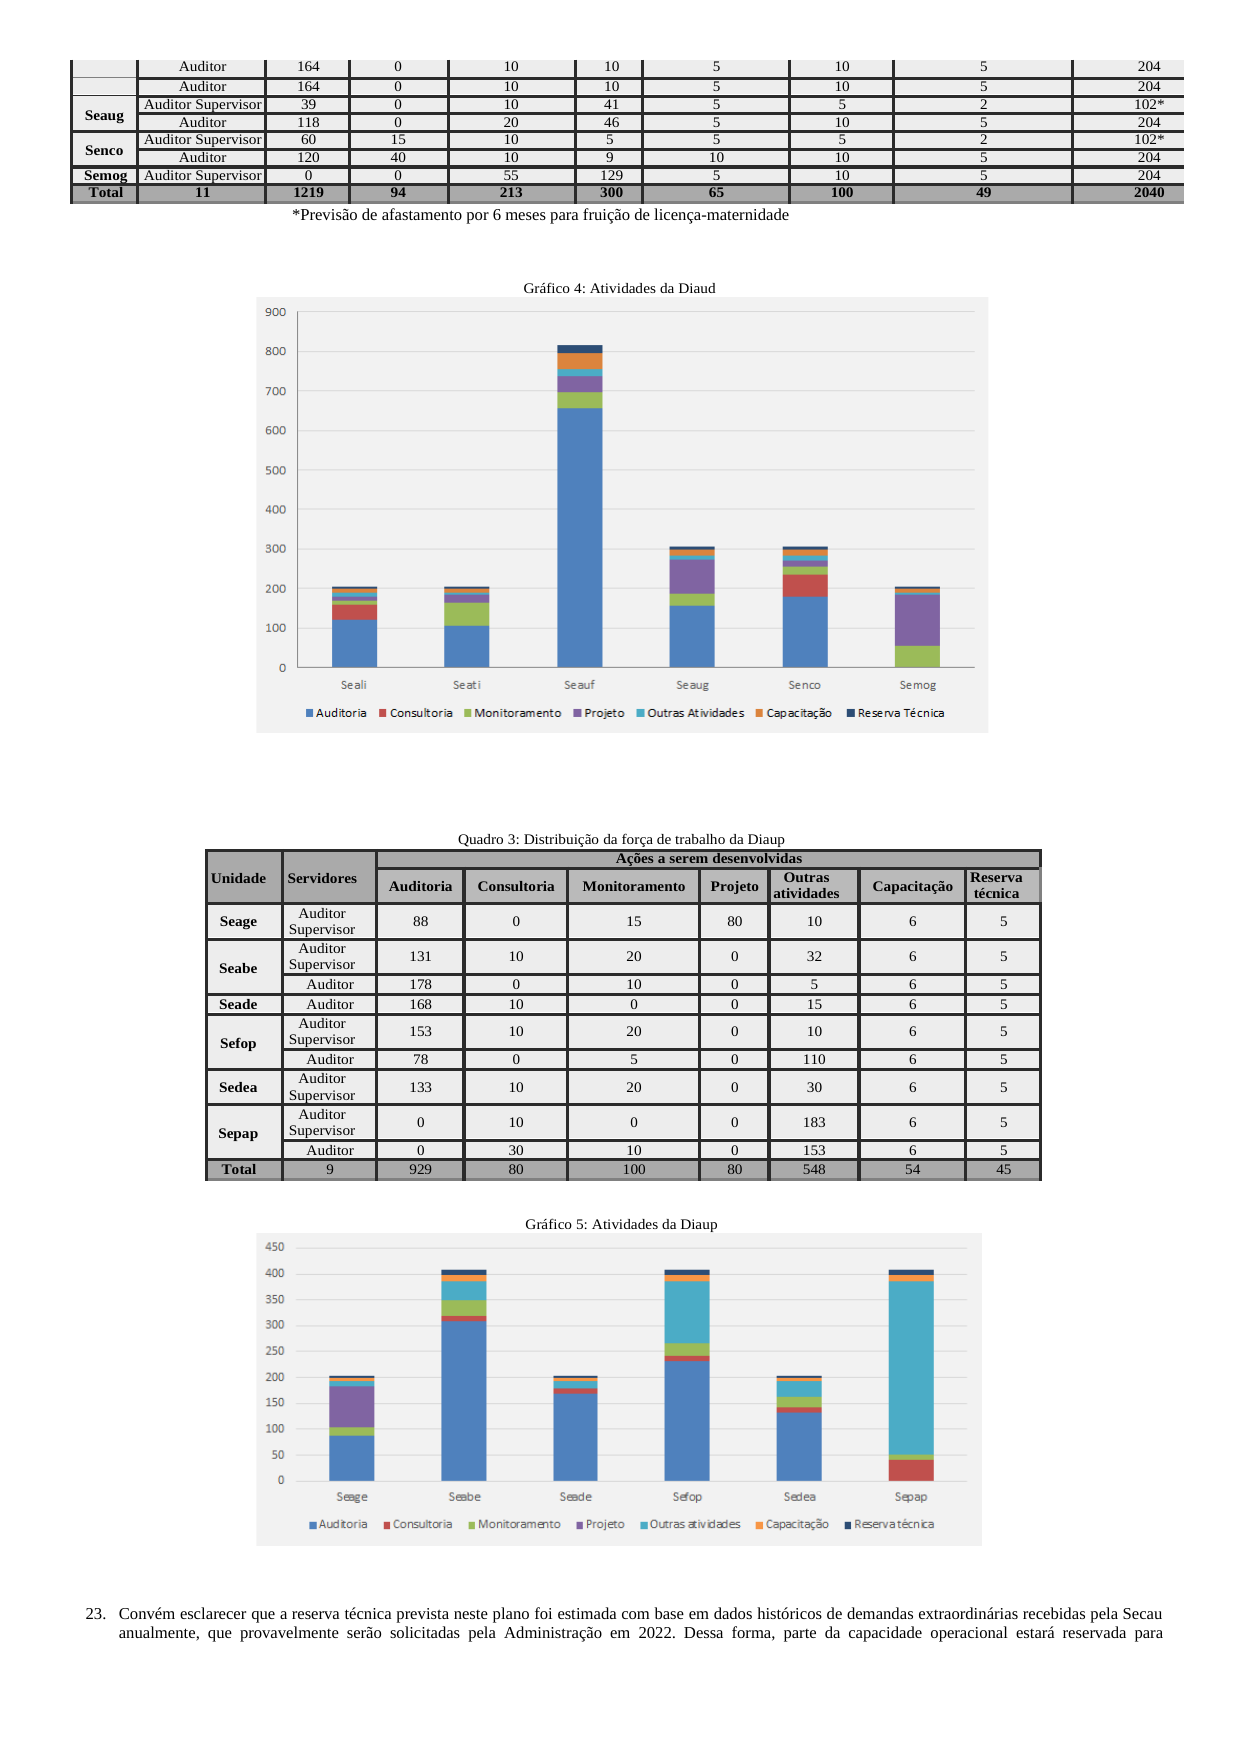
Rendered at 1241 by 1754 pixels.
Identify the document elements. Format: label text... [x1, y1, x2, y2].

picture [256, 297, 989, 733]
table_cell Auditor [284, 1142, 375, 1158]
table_cell Seaug [73, 96, 136, 130]
table_cell 10 [466, 1016, 566, 1048]
table_cell Senco [73, 133, 136, 165]
table_cell Auditor [284, 996, 375, 1012]
table_cell 100 [569, 1161, 698, 1178]
table_cell Auditor [284, 1051, 375, 1068]
table_cell 204 [1074, 115, 1184, 130]
table_cell 5 [577, 133, 641, 148]
table_cell 20 [450, 115, 574, 130]
table_cell Sefop [208, 1016, 281, 1068]
table_cell 213 [450, 186, 574, 201]
table_cell Outras atividades [771, 870, 857, 902]
table_cell 0 [351, 115, 447, 130]
table_cell Semog [73, 169, 136, 183]
table_cell Projeto [701, 870, 767, 902]
table_cell 10 [569, 1142, 698, 1158]
table_cell 5 [644, 98, 788, 112]
table_cell 0 [701, 1016, 767, 1048]
table_cell 204 [1074, 151, 1184, 165]
table_cell 94 [351, 186, 447, 201]
table_cell 0 [701, 1071, 767, 1103]
table_cell 46 [577, 115, 641, 130]
table_cell 10 [791, 169, 892, 183]
table_cell 0 [701, 996, 767, 1012]
table_cell 929 [378, 1161, 462, 1178]
table_cell Consultoria [466, 870, 566, 902]
table_cell 5 [967, 941, 1039, 973]
table_cell 49 [895, 186, 1071, 201]
table_cell Auditor Supervisor [284, 1071, 375, 1103]
text Quadro 3: Distribuição da força de trabalho da Diaup [58, 831, 1184, 848]
table_cell 6 [861, 976, 964, 993]
table_cell 5 [569, 1051, 698, 1068]
table_cell 153 [771, 1142, 857, 1158]
table_header 204 [1074, 60, 1184, 77]
table_cell 110 [771, 1051, 857, 1068]
table_cell 0 [351, 98, 447, 112]
table_cell 6 [861, 941, 964, 973]
table_cell 102* [1074, 133, 1184, 148]
table_cell 10 [791, 151, 892, 165]
table_header 10 [450, 60, 574, 77]
table_cell 0 [701, 1142, 767, 1158]
table_cell Auditor [284, 976, 375, 993]
table_cell 80 [701, 1161, 767, 1178]
table_cell 30 [466, 1142, 566, 1158]
table_cell Auditor Supervisor [139, 169, 264, 183]
table_cell 9 [577, 151, 641, 165]
table_cell 80 [466, 1161, 566, 1178]
table_cell 120 [267, 151, 348, 165]
table_cell 5 [895, 115, 1071, 130]
table_cell Seade [208, 996, 281, 1012]
table_cell 133 [378, 1071, 462, 1103]
table_cell 5 [895, 151, 1071, 165]
table_cell 10 [450, 80, 574, 94]
table_cell 5 [895, 169, 1071, 183]
table_cell 10 [466, 996, 566, 1012]
table_cell 178 [378, 976, 462, 993]
table_cell Reserva técnica [967, 870, 1039, 902]
table_header 5 [644, 60, 788, 77]
table_cell 204 [1074, 169, 1184, 183]
table_cell 0 [701, 1106, 767, 1138]
table_cell 6 [861, 1142, 964, 1158]
table_cell 0 [351, 80, 447, 94]
table_cell 41 [577, 98, 641, 112]
table_cell 10 [450, 151, 574, 165]
table_cell 15 [771, 996, 857, 1012]
table_cell 10 [569, 976, 698, 993]
table_cell 131 [378, 941, 462, 973]
table_cell 30 [771, 1071, 857, 1103]
table_cell 5 [895, 80, 1071, 94]
list Convém esclarecer que a reserva técnica prevista neste plano foi estimada com base em dados históricos de demandas extraordinárias recebidas pela Secau anualmente, que provavelmente serão solicitadas pela Administração em 2022. Dessa forma, parte da capacidade operacional estará reservada para [85, 1604, 1165, 1642]
text *Previsão de afastamento por 6 meses para fruição de licença-maternidade [292, 204, 1194, 224]
table_cell 0 [701, 976, 767, 993]
table_cell Auditoria [378, 870, 462, 902]
table_cell Capacitação [861, 870, 964, 902]
table_cell 2040 [1074, 186, 1184, 201]
text Gráfico 5: Atividades da Diaup [58, 1216, 1184, 1233]
table_cell 10 [577, 80, 641, 94]
table_cell 102* [1074, 98, 1184, 112]
table_header Ações a serem desenvolvidas [378, 852, 1039, 867]
table_cell 0 [466, 1051, 566, 1068]
table_cell 168 [378, 996, 462, 1012]
table_cell 5 [967, 1106, 1039, 1138]
table_cell 0 [701, 941, 767, 973]
table_cell 5 [967, 1051, 1039, 1068]
table_cell Sepap [208, 1106, 281, 1158]
table_cell Auditor Supervisor [139, 133, 264, 148]
table_cell 65 [644, 186, 788, 201]
table_cell 6 [861, 1051, 964, 1068]
table_cell 10 [466, 1106, 566, 1138]
table_cell 10 [644, 151, 788, 165]
table_cell [73, 78, 136, 94]
table_cell 9 [284, 1161, 375, 1178]
table_cell 0 [378, 1106, 462, 1138]
table_cell 0 [569, 996, 698, 1012]
table_cell 10 [466, 1071, 566, 1103]
table_cell 0 [378, 1142, 462, 1158]
table_cell Auditor Supervisor [284, 905, 375, 937]
table_cell 6 [861, 1016, 964, 1048]
table_header [73, 60, 136, 77]
table_cell 15 [351, 133, 447, 148]
table_cell 5 [967, 976, 1039, 993]
table_cell 2 [895, 98, 1071, 112]
table_cell Auditor Supervisor [284, 941, 375, 973]
table_cell 20 [569, 1071, 698, 1103]
table_cell 153 [378, 1016, 462, 1048]
table_cell 0 [701, 1051, 767, 1068]
table_header 5 [895, 60, 1071, 77]
table_cell 5 [967, 1016, 1039, 1048]
table_cell 5 [967, 1071, 1039, 1103]
table_header Servidores [284, 852, 375, 902]
table_cell 20 [569, 1016, 698, 1048]
table_cell 6 [861, 1071, 964, 1103]
table_cell 100 [791, 186, 892, 201]
table_header Auditor [139, 60, 264, 77]
table_cell 5 [967, 996, 1039, 1012]
table_cell Total [208, 1161, 281, 1178]
table_cell 0 [466, 976, 566, 993]
table_header 10 [791, 60, 892, 77]
table_cell 5 [771, 976, 857, 993]
table_cell 5 [791, 133, 892, 148]
table_cell Auditor [139, 115, 264, 130]
table_cell 5 [644, 115, 788, 130]
table_cell 5 [644, 133, 788, 148]
table_cell 78 [378, 1051, 462, 1068]
text Gráfico 4: Atividades da Diaud [58, 279, 1180, 296]
picture [256, 1233, 982, 1546]
table_cell 5 [791, 98, 892, 112]
table_cell Sedea [208, 1071, 281, 1103]
table_header 164 [267, 60, 348, 77]
table_cell 54 [861, 1161, 964, 1178]
table_cell 164 [267, 80, 348, 94]
table_header 10 [577, 60, 641, 77]
table_cell 10 [771, 905, 857, 937]
table_cell 39 [267, 98, 348, 112]
table_cell 80 [701, 905, 767, 937]
table_cell 1219 [267, 186, 348, 201]
table_cell 204 [1074, 80, 1184, 94]
table_cell 118 [267, 115, 348, 130]
table_cell 5 [644, 169, 788, 183]
table_cell Auditor [139, 80, 264, 94]
table_cell 2 [895, 133, 1071, 148]
table_cell 60 [267, 133, 348, 148]
table_cell 10 [450, 98, 574, 112]
table_cell 0 [267, 169, 348, 183]
table_cell 548 [771, 1161, 857, 1178]
table_cell 88 [378, 905, 462, 937]
table_cell 32 [771, 941, 857, 973]
table_cell 10 [450, 133, 574, 148]
table_cell 6 [861, 996, 964, 1012]
table_cell 10 [466, 941, 566, 973]
table_cell Seabe [208, 941, 281, 993]
table_cell Seage [208, 905, 281, 937]
table_cell 129 [577, 169, 641, 183]
table_cell 45 [967, 1161, 1039, 1178]
table_cell Auditor Supervisor [284, 1106, 375, 1138]
table_cell 10 [791, 115, 892, 130]
table_cell Auditor Supervisor [139, 98, 264, 112]
table_cell 0 [351, 169, 447, 183]
table_cell 10 [791, 80, 892, 94]
table_cell 20 [569, 941, 698, 973]
table_cell 15 [569, 905, 698, 937]
table_cell 40 [351, 151, 447, 165]
table_cell 6 [861, 905, 964, 937]
table_cell Total [73, 186, 136, 201]
table_cell 10 [771, 1016, 857, 1048]
table_cell 0 [569, 1106, 698, 1138]
table_cell 6 [861, 1106, 964, 1138]
table_cell 0 [466, 905, 566, 937]
table_cell 183 [771, 1106, 857, 1138]
table_cell 300 [577, 186, 641, 201]
table_cell Auditor Supervisor [284, 1016, 375, 1048]
table_cell Auditor [139, 151, 264, 165]
table_header Unidade [208, 852, 281, 902]
table_cell Monitoramento [569, 870, 698, 902]
table_cell 11 [139, 186, 264, 201]
table_header 0 [351, 60, 447, 77]
table_cell 5 [967, 1142, 1039, 1158]
table_cell 5 [644, 80, 788, 94]
table_cell 5 [967, 905, 1039, 937]
table_cell 55 [450, 169, 574, 183]
